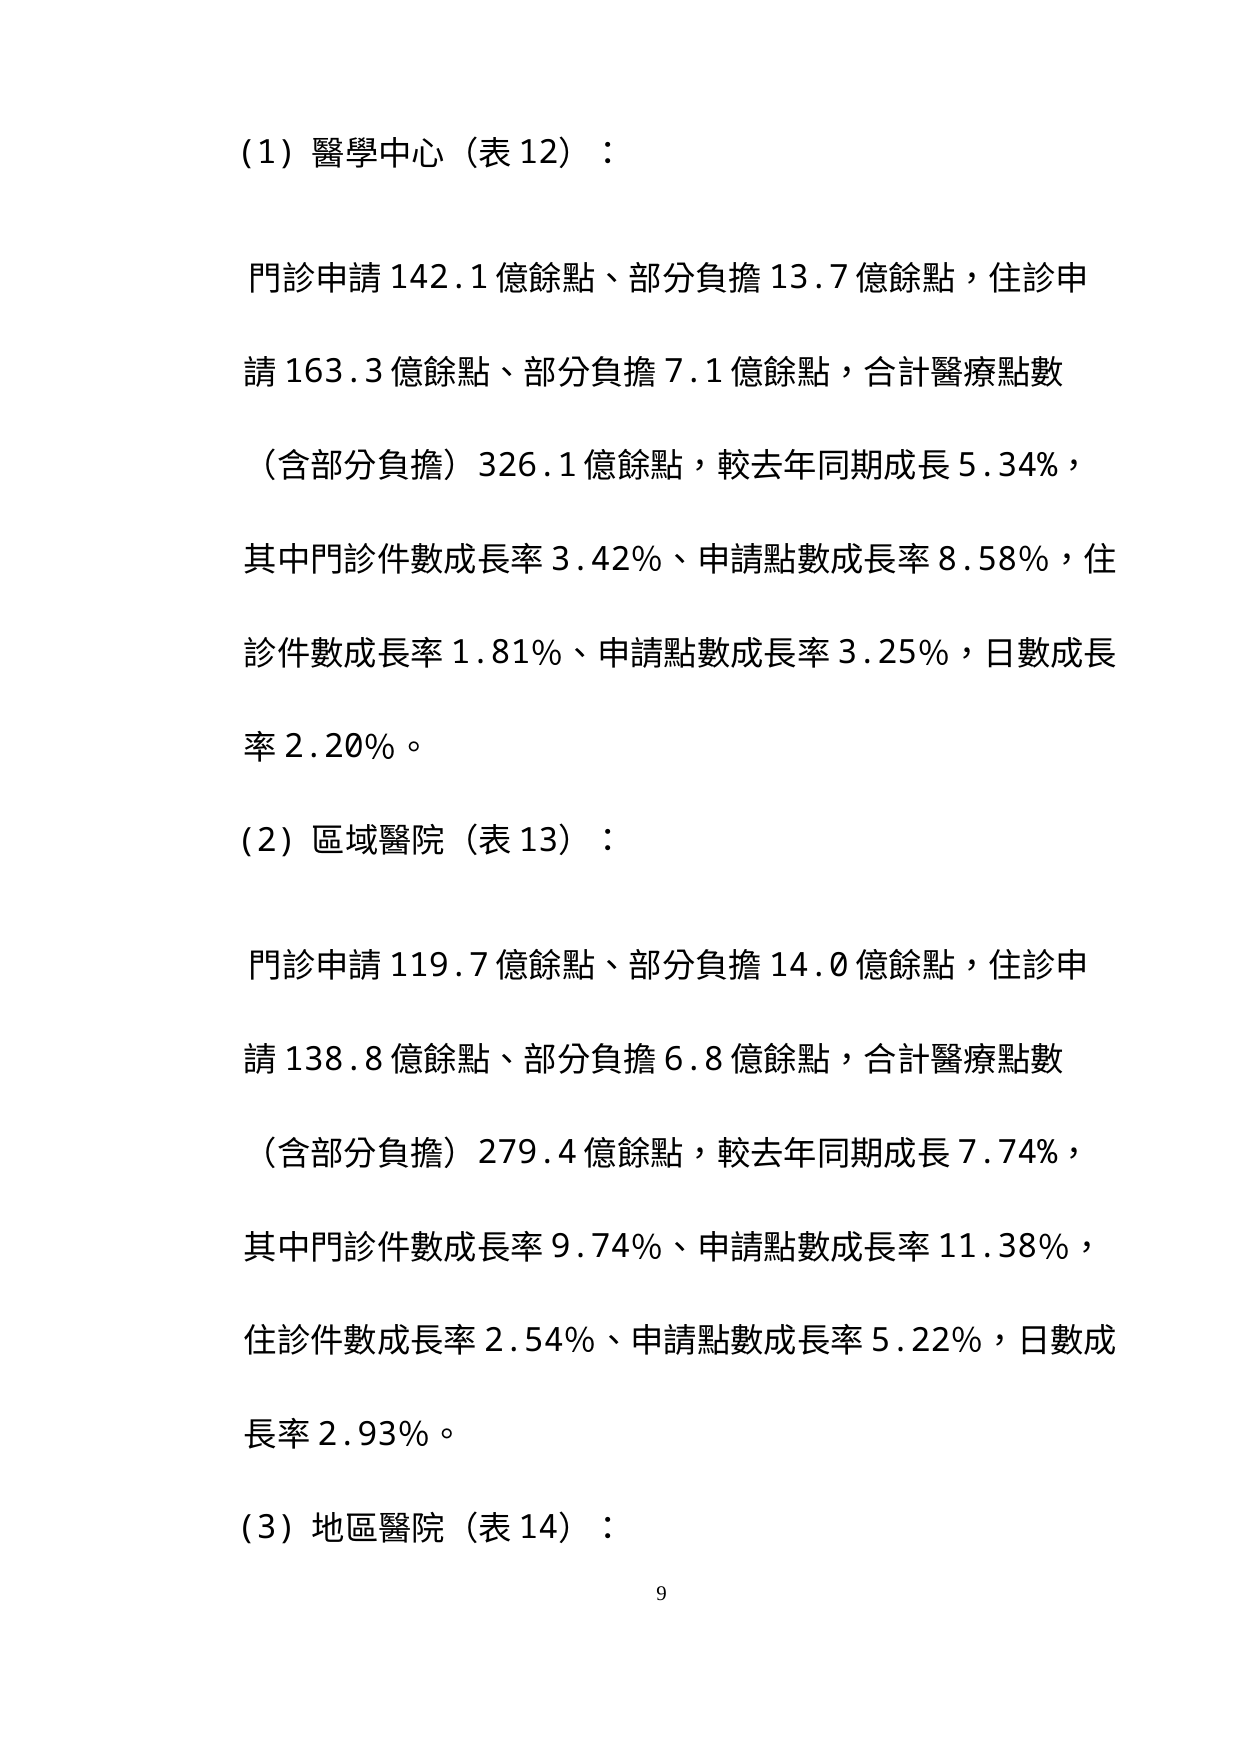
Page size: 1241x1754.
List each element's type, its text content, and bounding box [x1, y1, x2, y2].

list 醫學中心（表12）： [236, 109, 1128, 172]
text 門診申請119.7億餘點、部分負擔14.0億餘點，住診申請138.8億餘點、部分負擔6.8億餘點，合計醫療點數（含部分負擔）279.4億餘點，較去年同期成長7.74%，其中門診件數成長率9.74％、申請點數成長率11.38％，住診件數成長率2.54％、申請點數成長率5.22％，日數成長率2.93％。 [244, 922, 1122, 1453]
list 區域醫院（表13）： [236, 797, 1128, 859]
list 地區醫院（表14）： [236, 1484, 1128, 1547]
text 門診申請142.1億餘點、部分負擔13.7億餘點，住診申請163.3億餘點、部分負擔7.1億餘點，合計醫療點數（含部分負擔）326.1億餘點，較去年同期成長5.34%，其中門診件數成長率3.42％、申請點數成長率8.58％，住診件數成長率1.81％、申請點數成長率3.25％，日數成長率2.20％。 [244, 234, 1122, 765]
